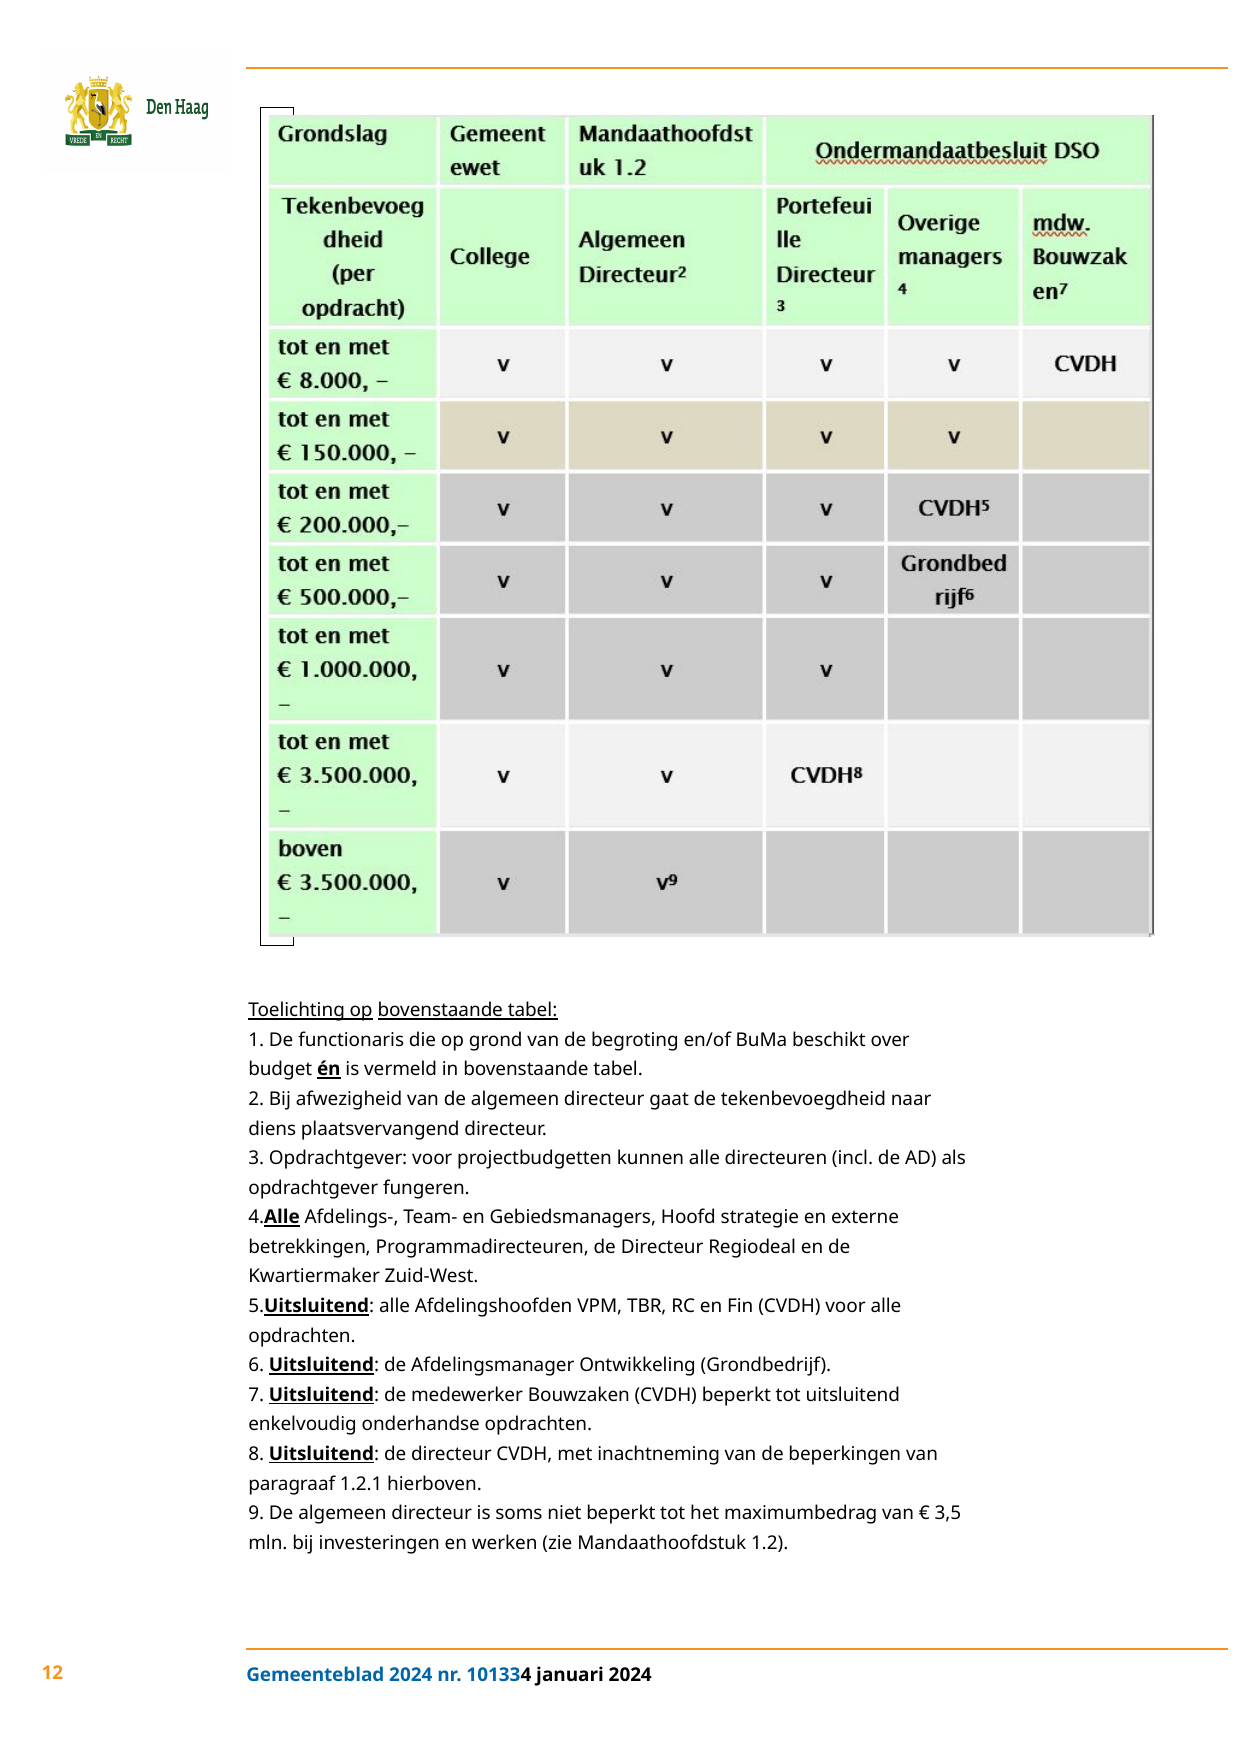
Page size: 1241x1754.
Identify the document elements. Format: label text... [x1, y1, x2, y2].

picture [268, 115, 1155, 937]
table_cell Toelichting op bovenstaande tabel: 1. De functionaris die op grond van de begroting en/of BuMa beschikt over budget én is vermeld in bovenstaande tabel. 2. Bij afwezigheid van de algemeen directeur gaat de tekenbevoegdheid naar diens plaatsvervangend directeur. 3. Opdrachtgever: voor projectbudgetten kunnen alle directeuren (incl. de AD) als opdrachtgever fungeren. 4.Alle Afdelings-, Team- en Gebiedsmanagers, Hoofd strategie en externe betrekkingen, Programmadirecteuren, de Directeur Regiodeal en de Kwartiermaker Zuid-West. 5.Uitsluitend: alle Afdelingshoofden VPM, TBR, RC en Fin (CVDH) voor alle opdrachten. 6. Uitsluitend: de Afdelingsmanager Ontwikkeling (Grondbedrijf). 7. Uitsluitend: de medewerker Bouwzaken (CVDH) beperkt tot uitsluitend enkelvoudig onderhandse opdrachten. 8. Uitsluitend: de directeur CVDH, met inachtneming van de beperkingen van paragraaf 1.2.1 hierboven. 9. De algemeen directeur is soms niet beperkt tot het maximumbedrag van € 3,5 mln. bij investeringen en werken (zie Mandaathoofdstuk 1.2). [248, 95, 966, 1584]
picture [41, 47, 231, 172]
